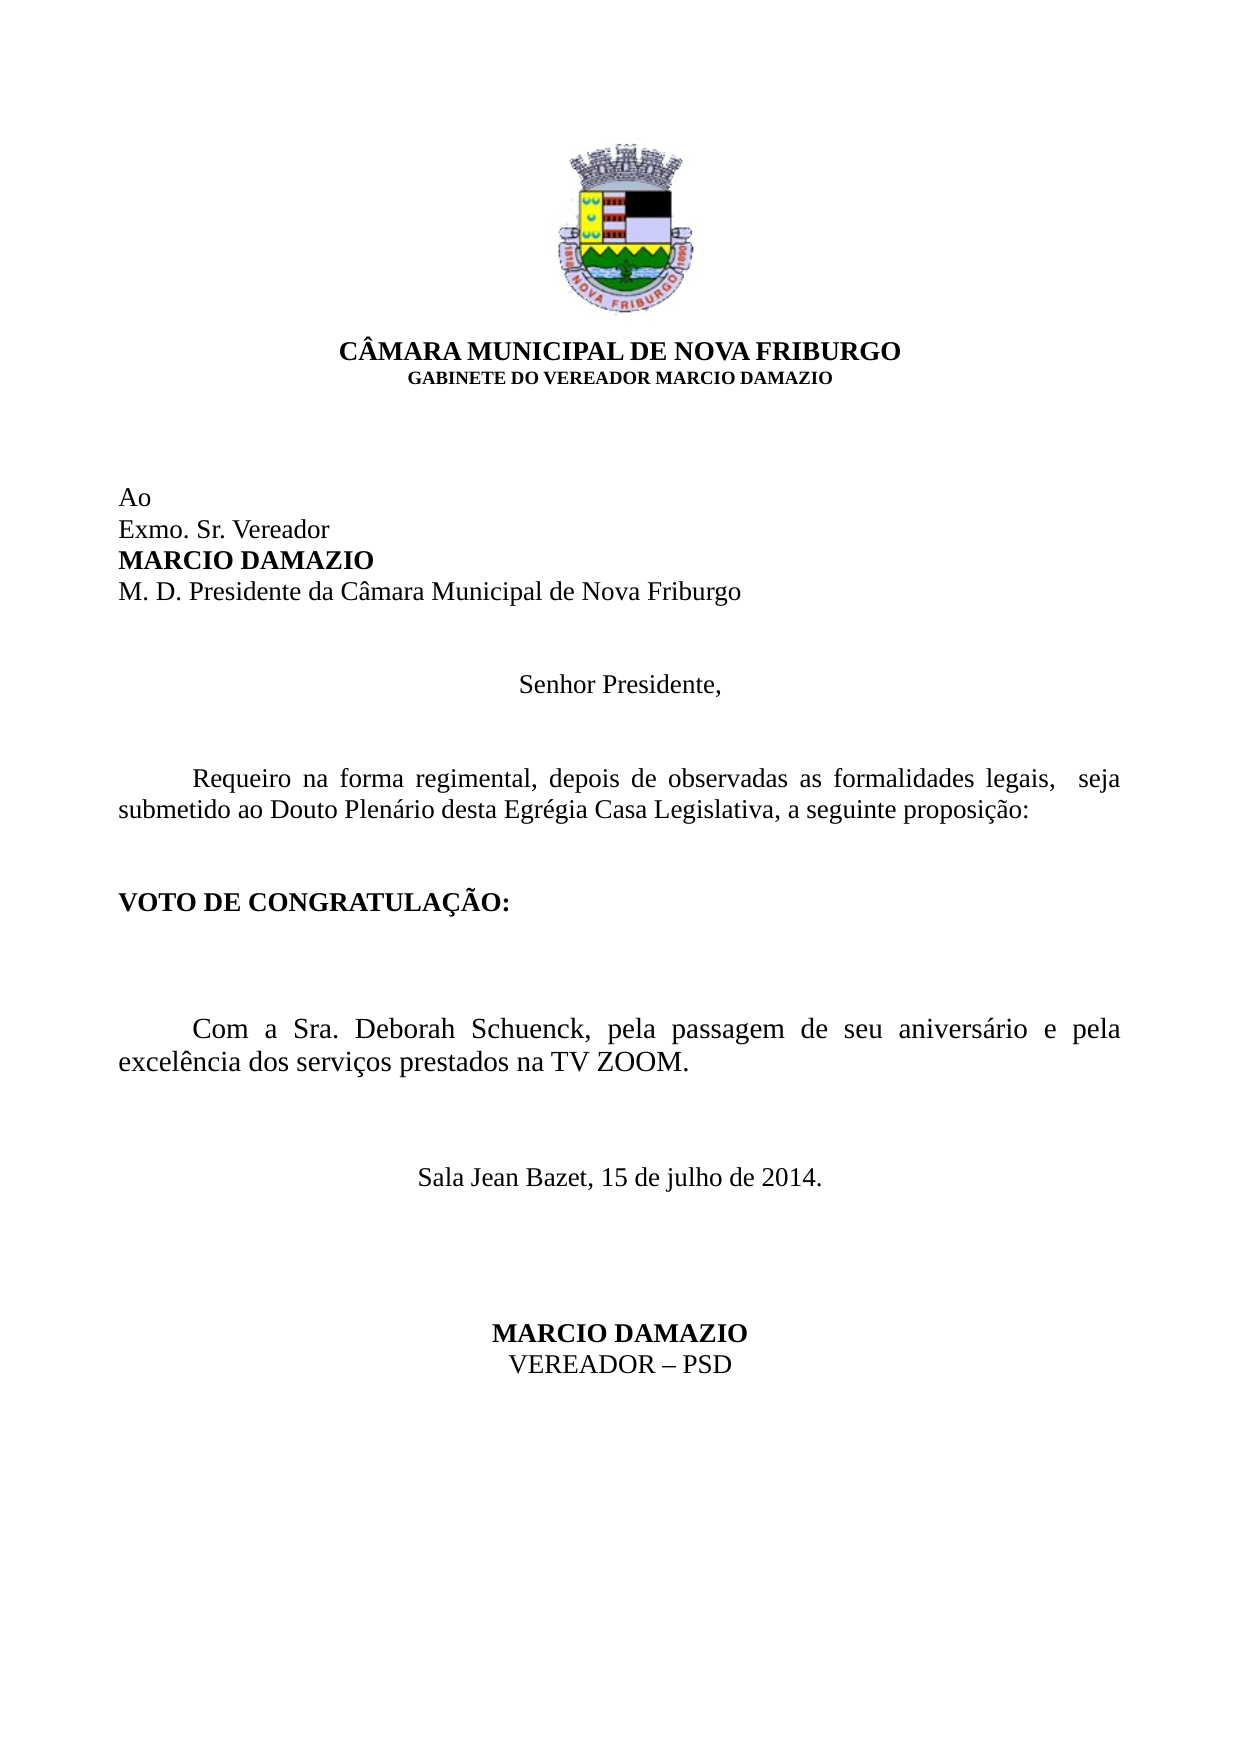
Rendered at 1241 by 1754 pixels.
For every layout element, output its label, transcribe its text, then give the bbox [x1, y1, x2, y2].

text GABINETE DO VEREADOR MARCIO DAMAZIO [118, 367, 1122, 388]
text Exmo. Sr. Vereador [118, 513, 1122, 544]
text MARCIO DAMAZIO [118, 1317, 1122, 1348]
text Ao [118, 482, 1122, 513]
text Senhor Presidente, [118, 668, 1122, 699]
text Com a Sra. Deborah Schuenck, pela passagem de seu aniversário e pela excelência dos serviços prestados na TV ZOOM. [118, 1011, 1122, 1078]
text VEREADOR – PSD [118, 1348, 1122, 1379]
list D. Presidente da Câmara Municipal de Nova Friburgo [118, 575, 1122, 606]
text VOTO DE CONGRATULAÇÃO: [118, 886, 1122, 918]
picture [537, 127, 703, 327]
text CÂMARA MUNICIPAL DE NOVA FRIBURGO [118, 335, 1122, 367]
text Requeiro na forma regimental, depois de observadas as formalidades legais, seja submetido ao Douto Plenário desta Egrégia Casa Legislativa, a seguinte proposição: [118, 762, 1122, 824]
text MARCIO DAMAZIO [118, 544, 1122, 575]
text Sala Jean Bazet, 15 de julho de 2014. [118, 1161, 1122, 1192]
